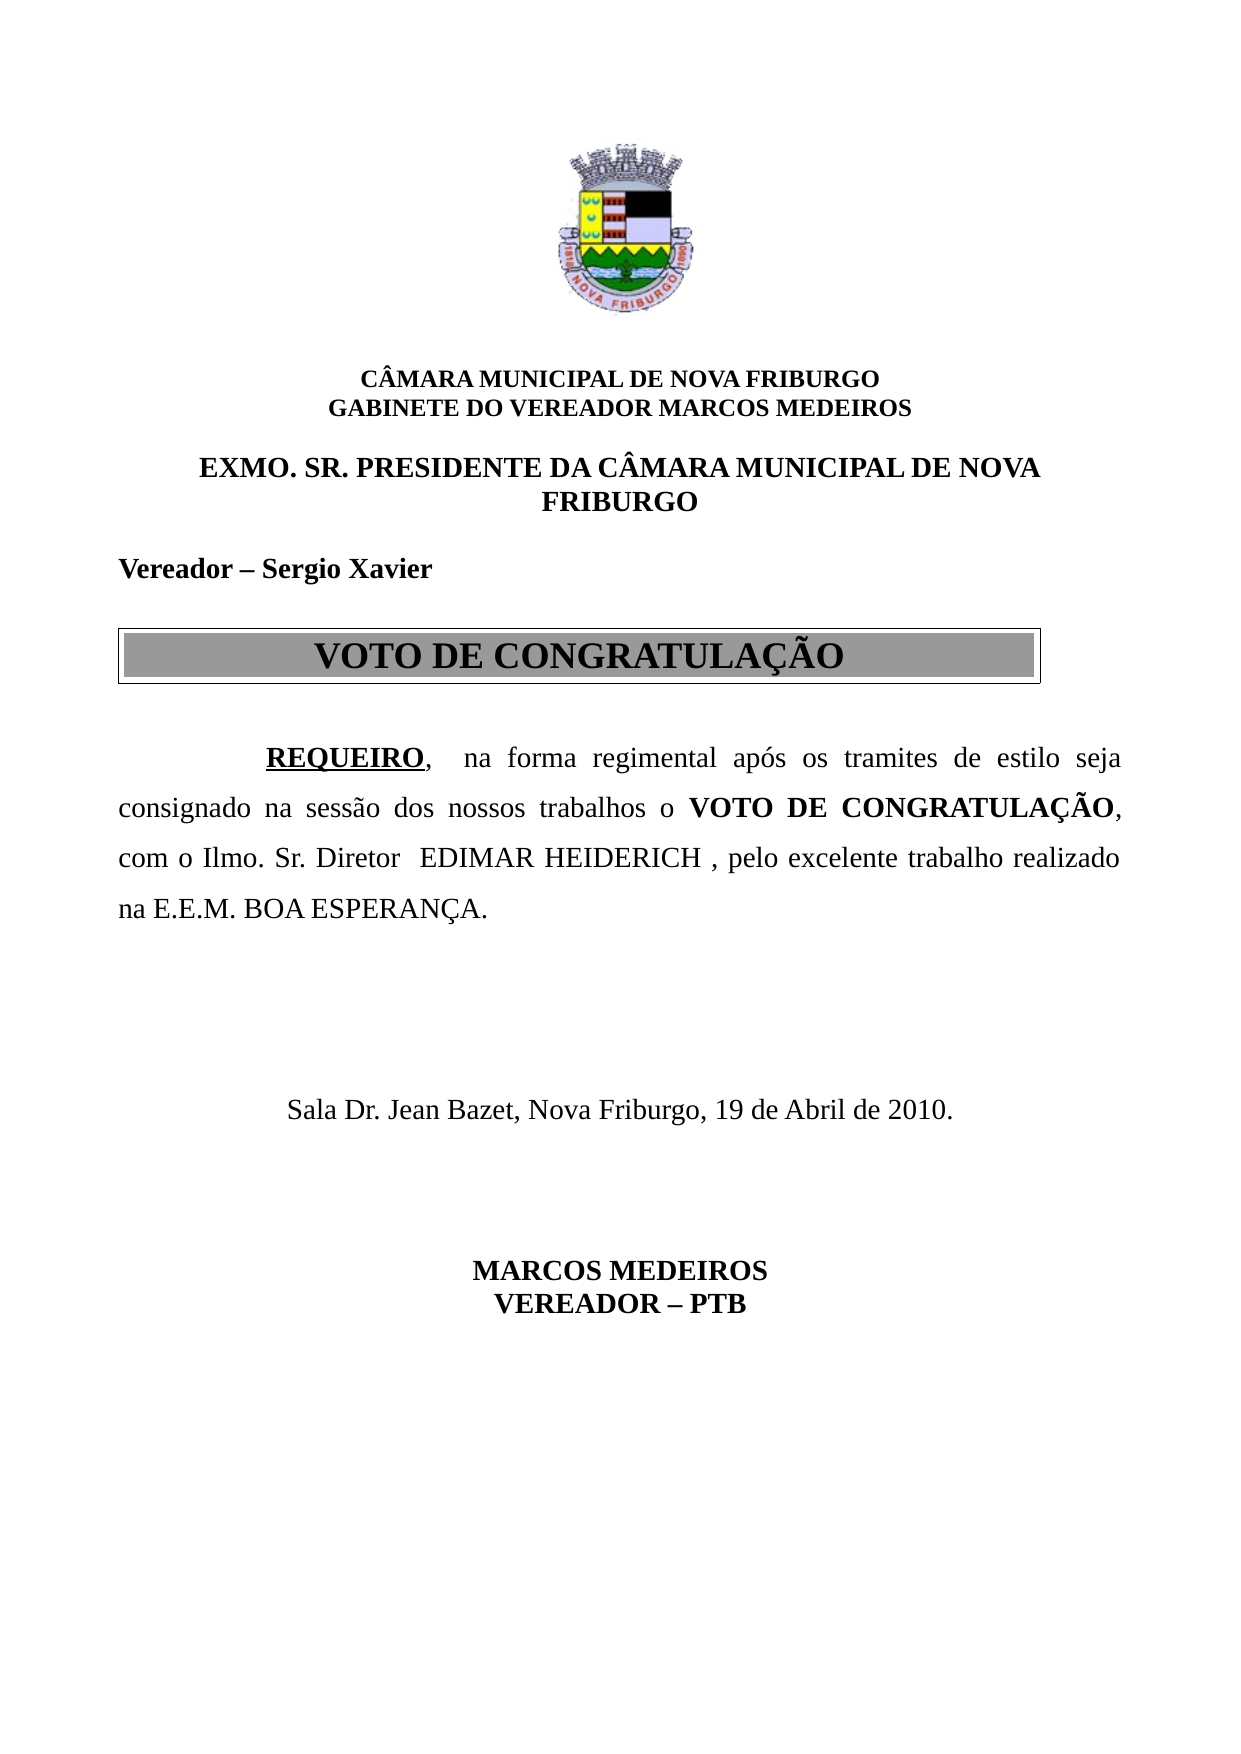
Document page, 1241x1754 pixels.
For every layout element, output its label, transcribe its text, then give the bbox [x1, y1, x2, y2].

text CÂMARA MUNICIPAL DE NOVA FRIBURGO [118, 364, 1122, 393]
picture [537, 127, 703, 327]
text GABINETE DO VEREADOR MARCOS MEDEIROS [118, 393, 1122, 422]
text VEREADOR – PTB [118, 1286, 1122, 1320]
text EXMO. SR. PRESIDENTE DA CÂMARA MUNICIPAL DE NOVA FRIBURGO [118, 450, 1122, 517]
text REQUEIRO, na forma regimental após os tramites de estilo seja consignado na sessão dos nossos trabalhos o VOTO DE CONGRATULAÇÃO, com o Ilmo. Sr. Diretor EDIMAR HEIDERICH , pelo excelente trabalho realizado na E.E.M. BOA ESPERANÇA. [118, 740, 1122, 924]
text Sala Dr. Jean Bazet, Nova Friburgo, 19 de Abril de 2010. [118, 1092, 1122, 1125]
text Vereador – Sergio Xavier [118, 551, 1122, 584]
table_header VOTO DE CONGRATULAÇÃO [119, 629, 1040, 682]
text MARCOS MEDEIROS [118, 1253, 1122, 1286]
